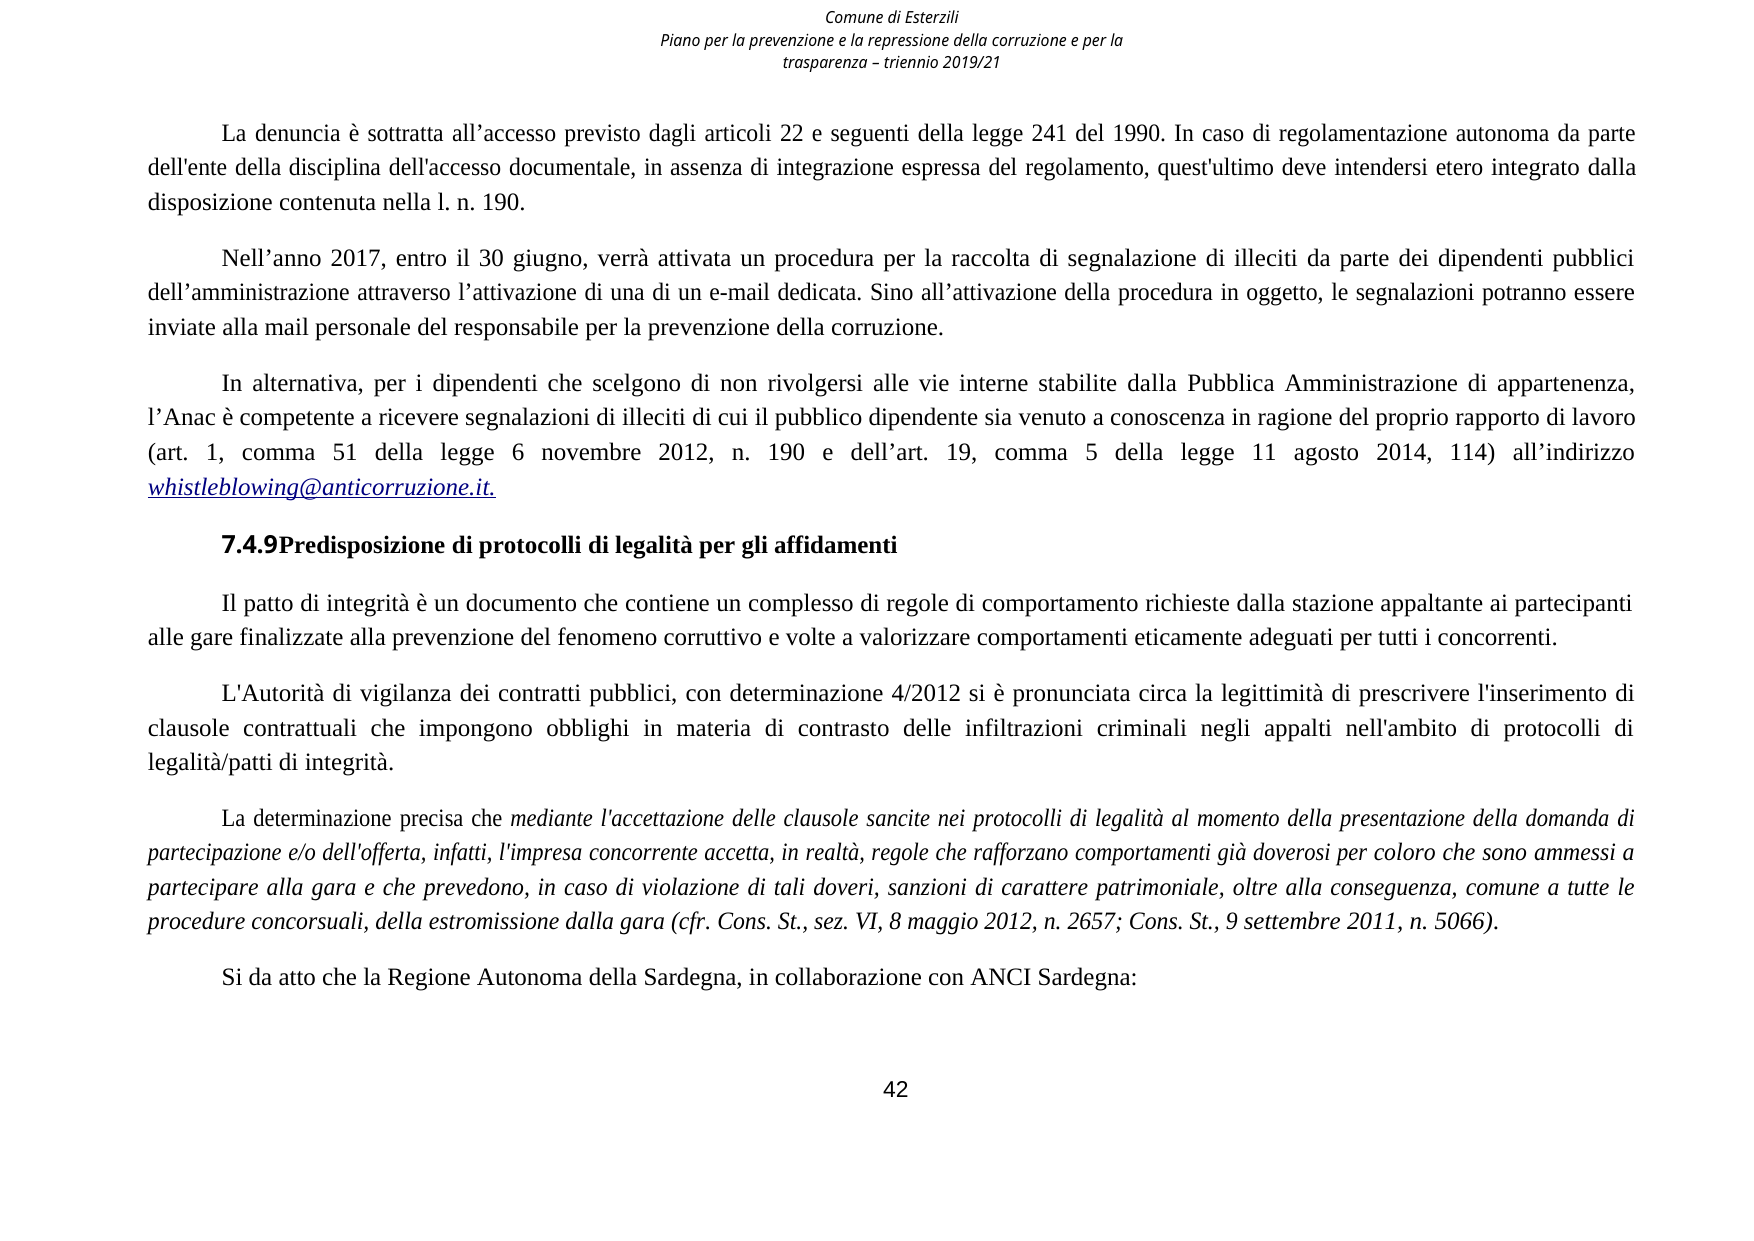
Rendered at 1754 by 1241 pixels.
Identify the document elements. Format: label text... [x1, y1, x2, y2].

subtitle Predisposizione di protocolli di legalità per gli affidamenti [221, 527, 1648, 561]
text L'Autorità di vigilanza dei contratti pubblici, con determinazione 4/2012 si è pronunciata circa la legittimità di prescrivere l'inserimento di clausole contrattuali che impongono obblighi in materia di contrasto delle infiltrazioni criminali negli appalti nell'ambito di protocolli di legalità/patti di integrità. [148, 678, 1636, 776]
text La determinazione precisa che mediante l'accettazione delle clausole sancite nei protocolli di legalità al momento della presentazione della domanda di partecipazione e/o dell'offerta, infatti, l'impresa concorrente accetta, in realtà, regole che rafforzano comportamenti già doverosi per coloro che sono ammessi a partecipare alla gara e che prevedono, in caso di violazione di tali doveri, sanzioni di carattere patrimoniale, oltre alla conseguenza, comune a tutte le procedure concorsuali, della estromissione dalla gara (cfr. Cons. St., sez. VI, 8 maggio 2012, n. 2657; Cons. St., 9 settembre 2011, n. 5066). [148, 803, 1636, 935]
text In alternativa, per i dipendenti che scelgono di non rivolgersi alle vie interne stabilite dalla Pubblica Amministrazione di appartenenza, l’Anac è competente a ricevere segnalazioni di illeciti di cui il pubblico dipendente sia venuto a conoscenza in ragione del proprio rapporto di lavoro (art. 1, comma 51 della legge 6 novembre 2012, n. 190 e dell’art. 19, comma 5 della legge 11 agosto 2014, 114) all’indirizzo whistleblowing@anticorruzione.it. [148, 368, 1636, 500]
text Il patto di integrità è un documento che contiene un complesso di regole di comportamento richieste dalla stazione appaltante ai partecipanti alle gare finalizzate alla prevenzione del fenomeno corruttivo e volte a valorizzare comportamenti eticamente adeguati per tutti i concorrenti. [148, 588, 1636, 651]
text Si da atto che la Regione Autonoma della Sardegna, in collaborazione con ANCI Sardegna: [221, 962, 1648, 990]
text Nell’anno 2017, entro il 30 giugno, verrà attivata un procedura per la raccolta di segnalazione di illeciti da parte dei dipendenti pubblici dell’amministrazione attraverso l’attivazione di una di un e-mail dedicata. Sino all’attivazione della procedura in oggetto, le segnalazioni potranno essere inviate alla mail personale del responsabile per la prevenzione della corruzione. [148, 243, 1636, 341]
text La denuncia è sottratta all’accesso previsto dagli articoli 22 e seguenti della legge 241 del 1990. In caso di regolamentazione autonoma da parte dell'ente della disciplina dell'accesso documentale, in assenza di integrazione espressa del regolamento, quest'ultimo deve intendersi etero integrato dalla disposizione contenuta nella l. n. 190. [148, 118, 1636, 216]
